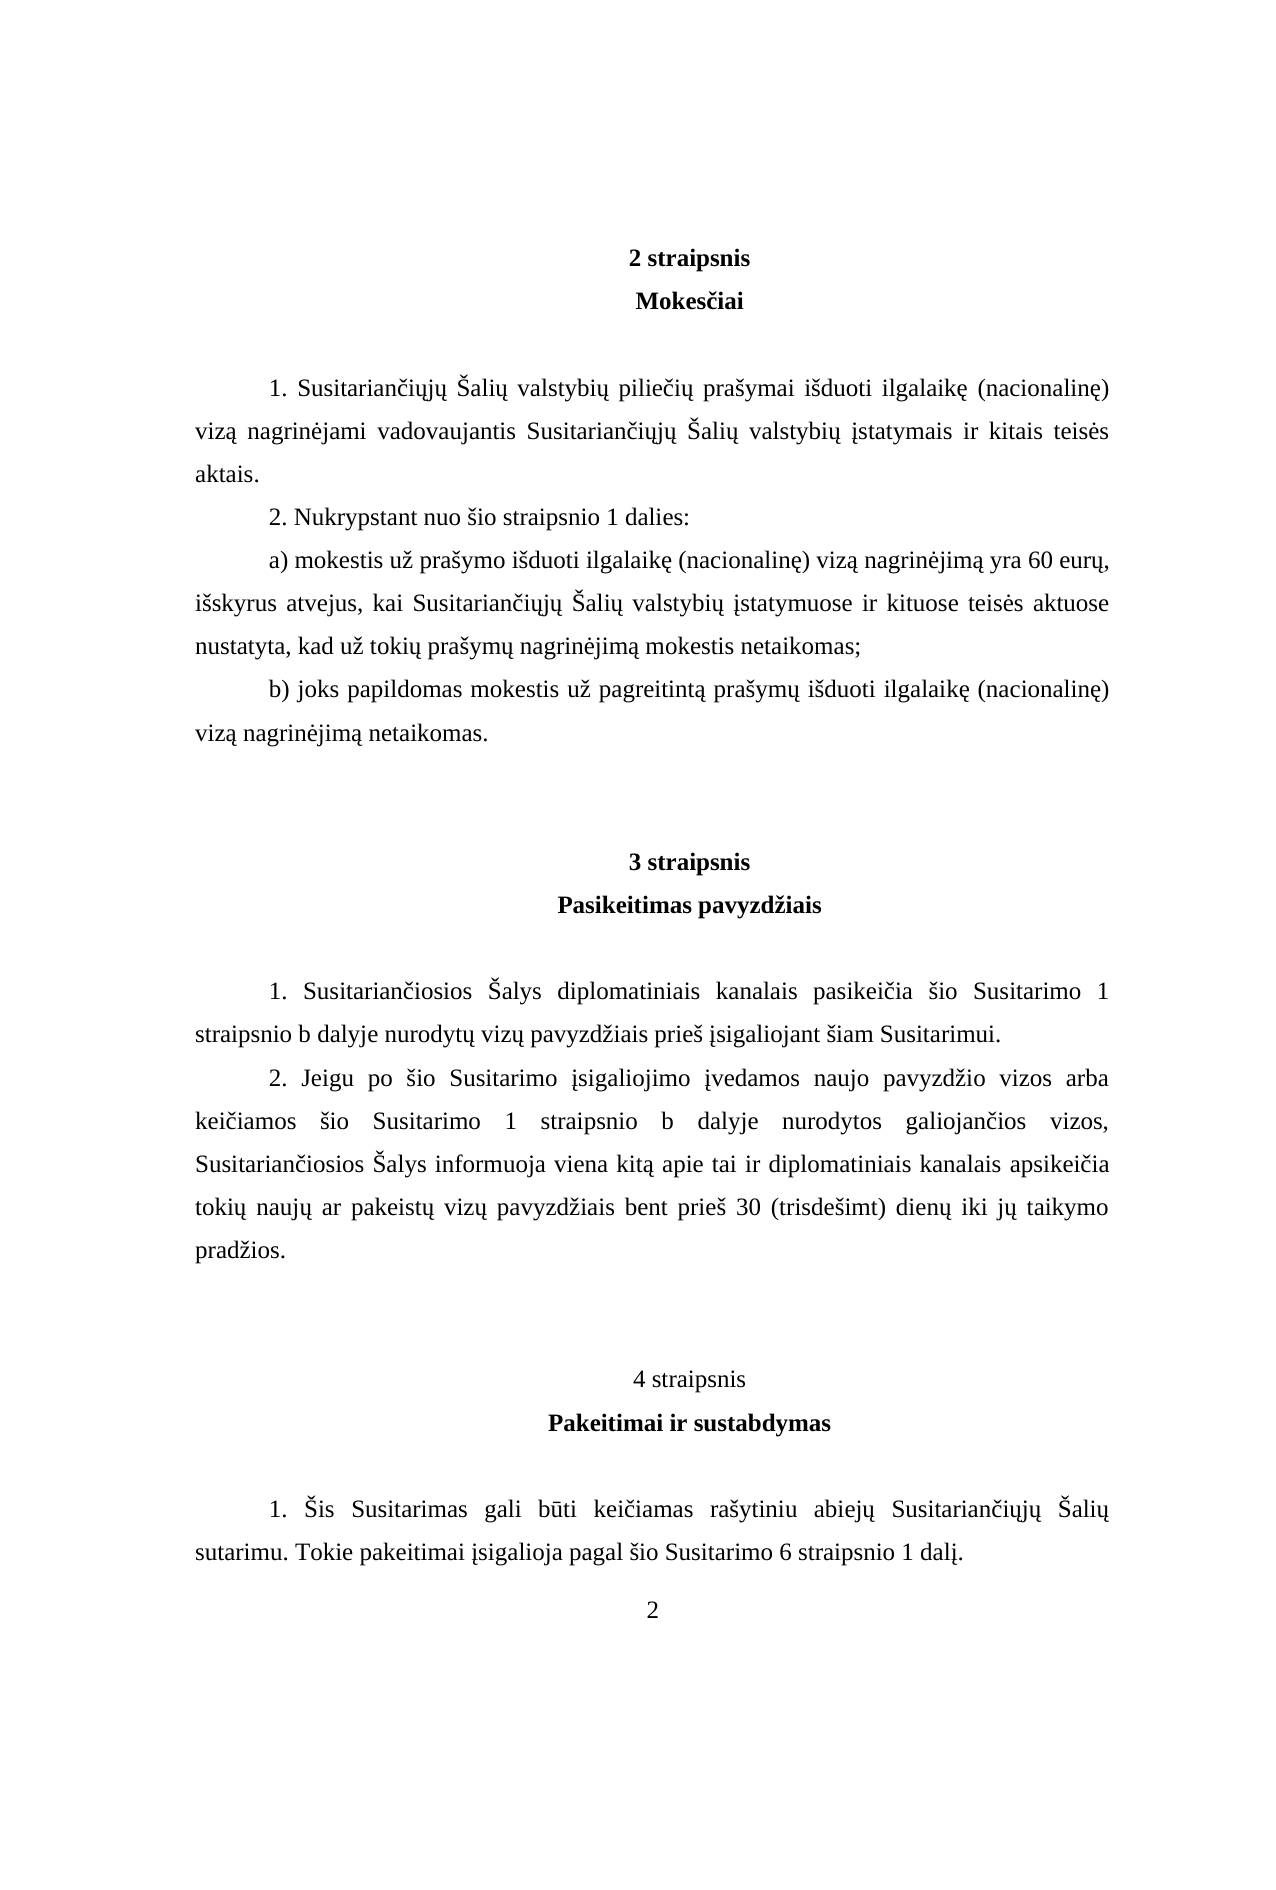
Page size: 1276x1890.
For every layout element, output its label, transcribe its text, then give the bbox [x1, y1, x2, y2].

text 1. Susitariančiųjų Šalių valstybių piliečių prašymai išduoti ilgalaikę (nacionalinę) vizą nagrinėjami vadovaujantis Susitariančiųjų Šalių valstybių įstatymais ir kitais teisės aktais. [195, 373, 1110, 488]
text 4 straipsnis [195, 1364, 1110, 1393]
text a) mokestis už prašymo išduoti ilgalaikę (nacionalinę) vizą nagrinėjimą yra 60 eurų, išskyrus atvejus, kai Susitariančiųjų Šalių valstybių įstatymuose ir kituose teisės aktuose nustatyta, kad už tokių prašymų nagrinėjimą mokestis netaikomas; [195, 545, 1110, 660]
text 1. Susitariančiosios Šalys diplomatiniais kanalais pasikeičia šio Susitarimo 1 straipsnio b dalyje nurodytų vizų pavyzdžiais prieš įsigaliojant šiam Susitarimui. [195, 976, 1110, 1048]
text 2 straipsnis [195, 243, 1110, 272]
text 3 straipsnis [195, 847, 1110, 876]
text b) joks papildomas mokestis už pagreitintą prašymų išduoti ilgalaikę (nacionalinę) vizą nagrinėjimą netaikomas. [195, 674, 1110, 746]
text 2. Nukrypstant nuo šio straipsnio 1 dalies: [195, 502, 1110, 531]
text Pakeitimai ir sustabdymas [195, 1408, 1110, 1436]
text Mokesčiai [195, 286, 1110, 315]
text 2. Jeigu po šio Susitarimo įsigaliojimo įvedamos naujo pavyzdžio vizos arba keičiamos šio Susitarimo 1 straipsnio b dalyje nurodytos galiojančios vizos, Susitariančiosios Šalys informuoja viena kitą apie tai ir diplomatiniais kanalais apsikeičia tokių naujų ar pakeistų vizų pavyzdžiais bent prieš 30 (trisdešimt) dienų iki jų taikymo pradžios. [195, 1063, 1110, 1264]
text 1. Šis Susitarimas gali būti keičiamas rašytiniu abiejų Susitariančiųjų Šalių sutarimu. Tokie pakeitimai įsigalioja pagal šio Susitarimo 6 straipsnio 1 dalį. [195, 1494, 1110, 1566]
text Pasikeitimas pavyzdžiais [195, 890, 1110, 919]
